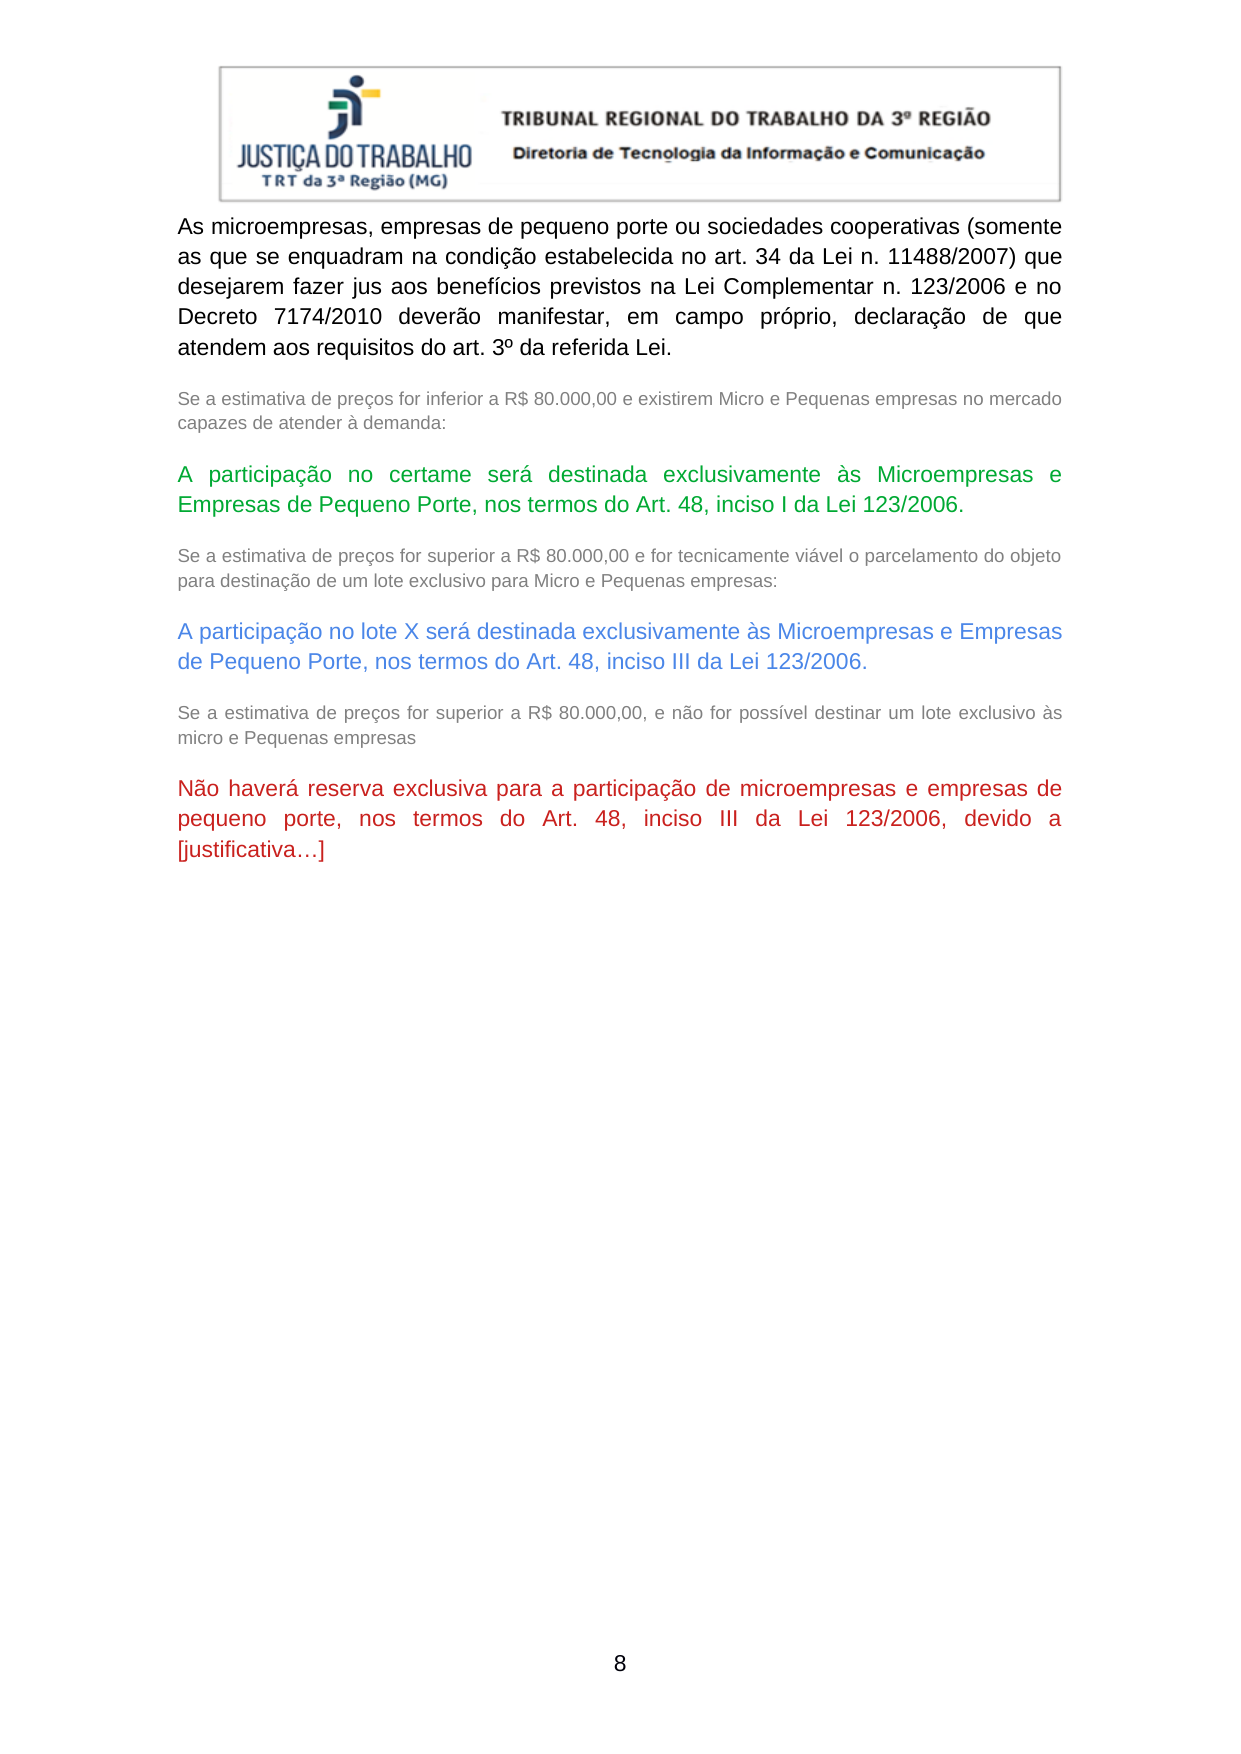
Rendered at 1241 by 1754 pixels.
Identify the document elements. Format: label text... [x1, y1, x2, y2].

subtitle Não haverá reserva exclusiva para a participação de microempresas e empresas de pequeno porte, nos termos do Art. 48, inciso III da Lei 123/2006, devido a [justificativa…] [177, 775, 1063, 862]
subtitle Se a estimativa de preços for inferior a R$ 80.000,00 e existirem Micro e Pequenas empresas no mercado capazes de atender à demanda: [177, 387, 1063, 434]
subtitle As microempresas, empresas de pequeno porte ou sociedades cooperativas (somente as que se enquadram na condição estabelecida no art. 34 da Lei n. 11488/2007) que desejarem fazer jus aos benefícios previstos na Lei Complementar n. 123/2006 e no Decreto 7174/2010 deverão manifestar, em campo próprio, declaração de que atendem aos requisitos do art. 3º da referida Lei. [177, 213, 1063, 360]
picture [216, 65, 1064, 206]
subtitle A participação no lote X será destinada exclusivamente às Microempresas e Empresas de Pequeno Porte, nos termos do Art. 48, inciso III da Lei 123/2006. [177, 618, 1063, 674]
subtitle Se a estimativa de preços for superior a R$ 80.000,00, e não for possível destinar um lote exclusivo às micro e Pequenas empresas [177, 702, 1063, 748]
subtitle A participação no certame será destinada exclusivamente às Microempresas e Empresas de Pequeno Porte, nos termos do Art. 48, inciso I da Lei 123/2006. [177, 461, 1063, 517]
subtitle Se a estimativa de preços for superior a R$ 80.000,00 e for tecnicamente viável o parcelamento do objeto para destinação de um lote exclusivo para Micro e Pequenas empresas: [177, 544, 1063, 591]
